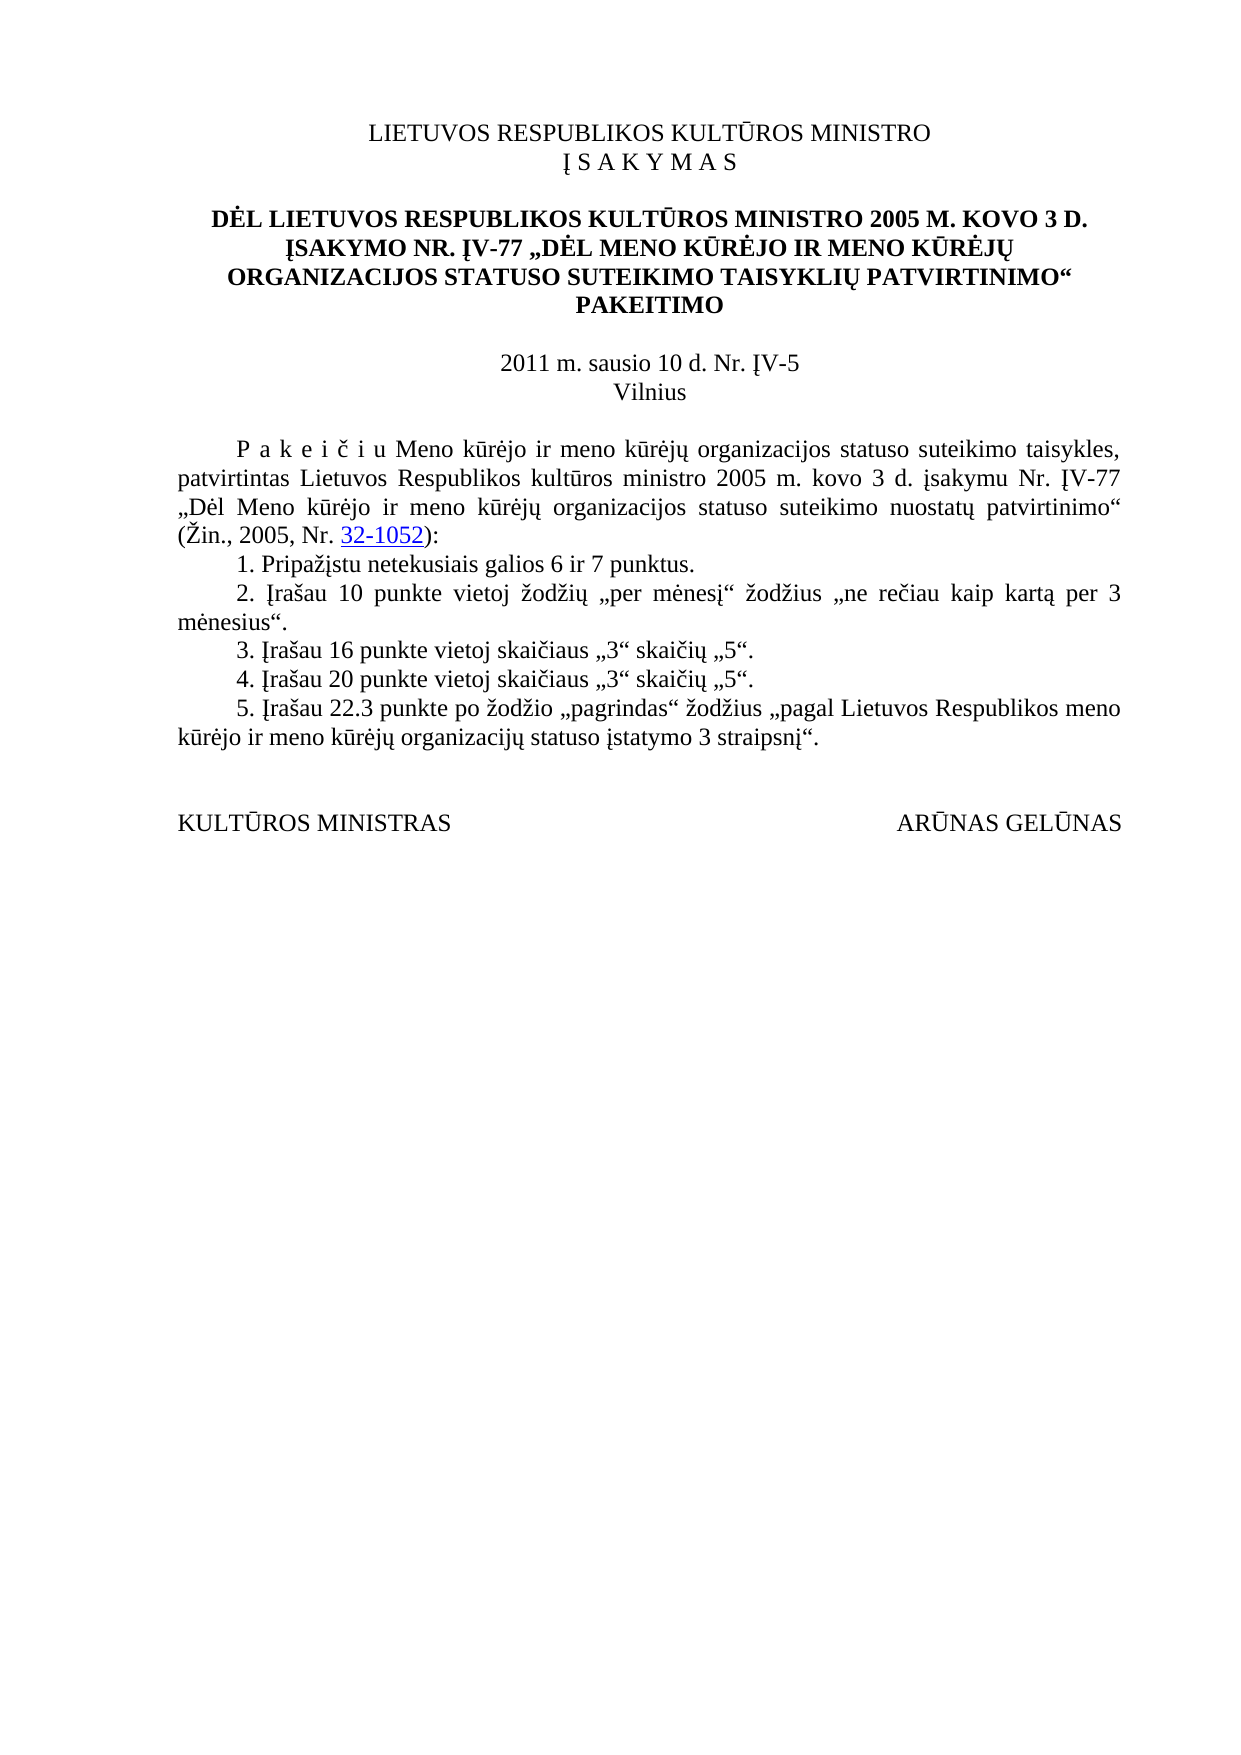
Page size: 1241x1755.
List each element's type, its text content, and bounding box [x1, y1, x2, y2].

text Į S A K Y M A S [177, 147, 1122, 176]
text 3. Įrašau 16 punkte vietoj skaičiaus „3“ skaičių „5“. [177, 636, 1122, 664]
text 1. Pripažįstu netekusiais galios 6 ir 7 punktus. [177, 549, 1122, 578]
text Vilnius [177, 377, 1122, 406]
text 4. Įrašau 20 punkte vietoj skaičiaus „3“ skaičių „5“. [177, 664, 1122, 693]
text Kultūros ministras Arūnas Gelūnas [177, 808, 1122, 837]
text LIETUVOS RESPUBLIKOS KULTŪROS MINISTRO [177, 118, 1122, 147]
text 2. Įrašau 10 punkte vietoj žodžių „per mėnesį“ žodžius „ne rečiau kaip kartą per 3 mėnesius“. [177, 578, 1122, 636]
text 2011 m. sausio 10 d. Nr. ĮV-5 [177, 348, 1122, 377]
text 5. Įrašau 22.3 punkte po žodžio „pagrindas“ žodžius „pagal Lietuvos Respublikos meno kūrėjo ir meno kūrėjų organizacijų statuso įstatymo 3 straipsnį“. [177, 693, 1122, 751]
text P a k e i č i u Meno kūrėjo ir meno kūrėjų organizacijos statuso suteikimo taisykles, patvirtintas Lietuvos Respublikos kultūros ministro 2005 m. kovo 3 d. įsakymu Nr. ĮV-77 „Dėl meno kūrėjo ir meno kūrėjų organizacijos statuso suteikimo nuostatų patvirtinimo“ (Žin., 2005, Nr. 32-1052): [177, 434, 1122, 549]
text DĖL LIETUVOS RESPUBLIKOS KULTŪROS MINISTRO 2005 M. KOVO 3 D. ĮSAKYMO Nr. ĮV-77 „DĖL MENO KŪRĖJO IR MENO KŪRĖJŲ ORGANIZACIJOS STATUSO SUTEIKIMO TAISYKLIŲ PATVIRTINIMO“ PAKEITIMO [177, 204, 1122, 319]
